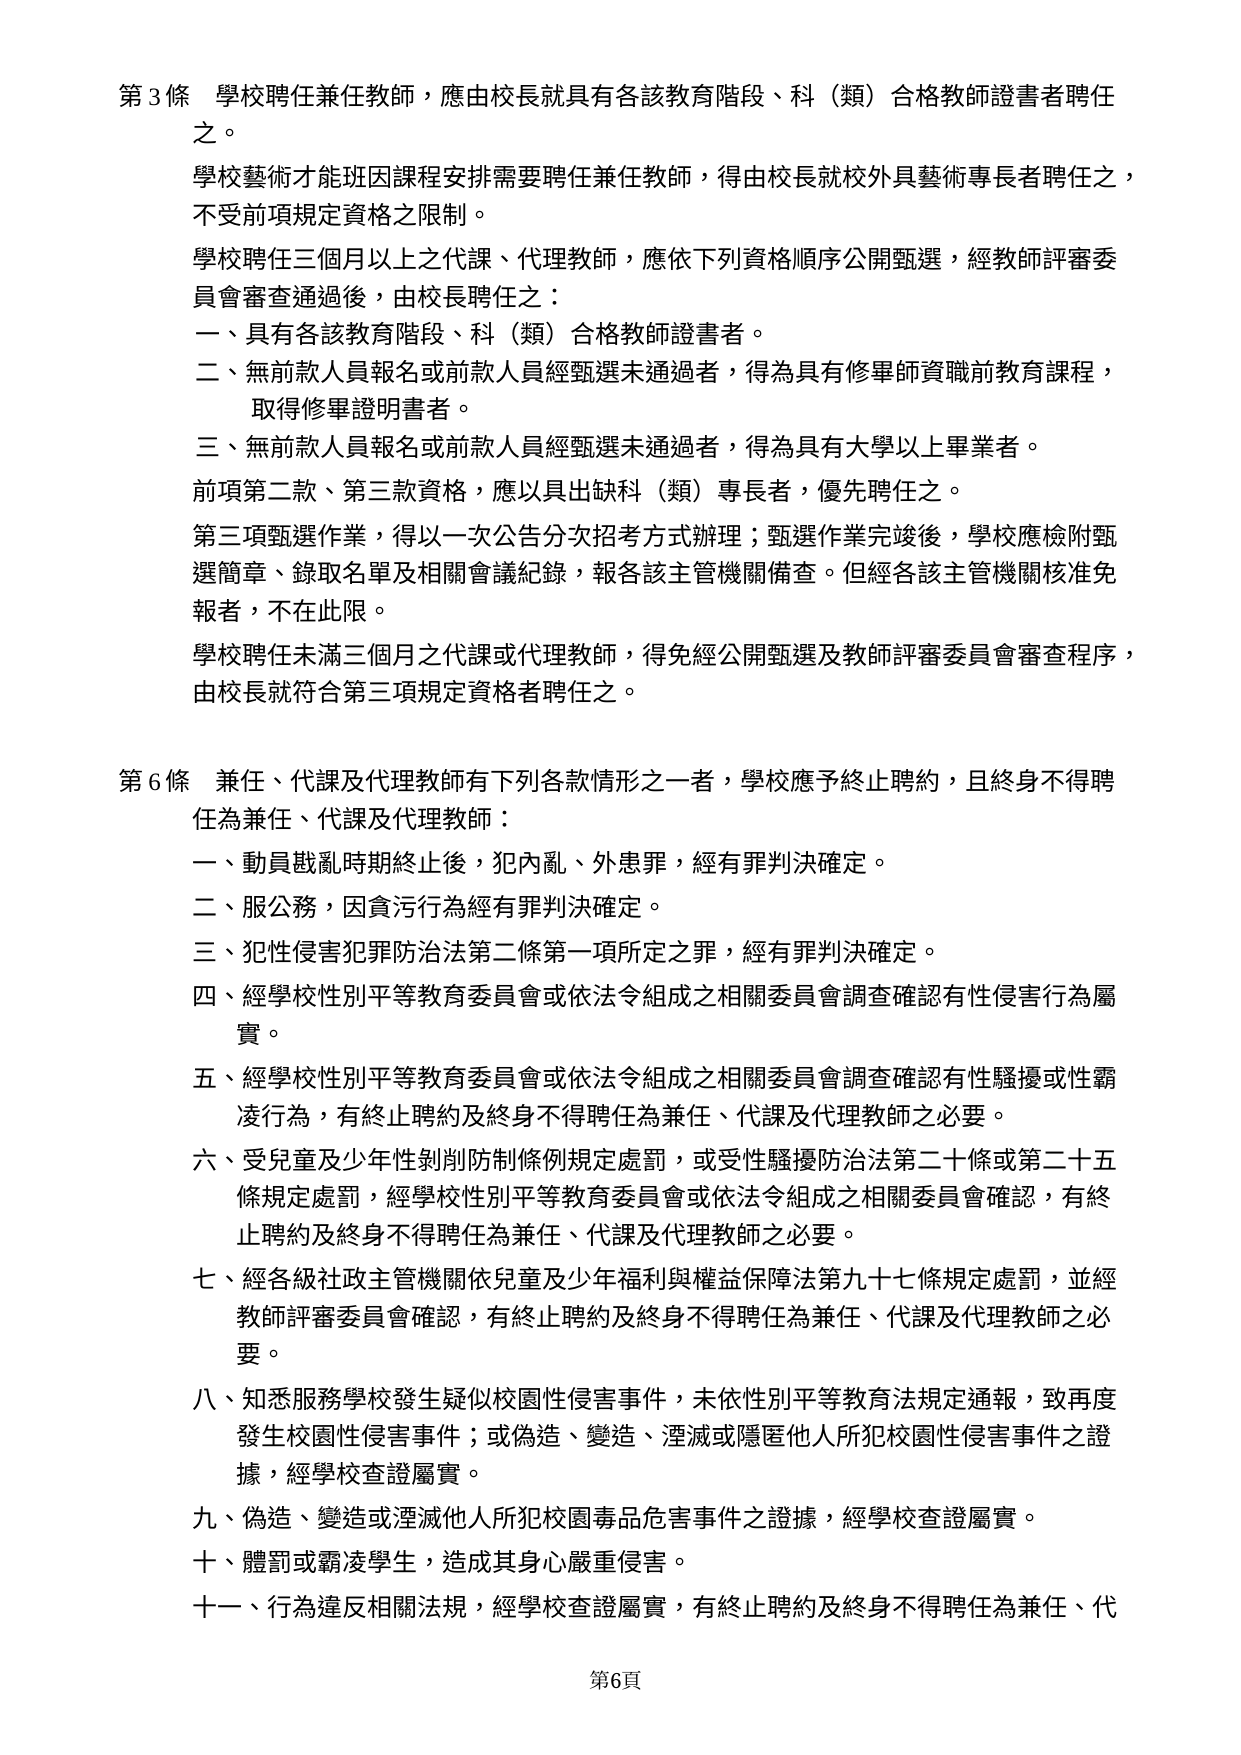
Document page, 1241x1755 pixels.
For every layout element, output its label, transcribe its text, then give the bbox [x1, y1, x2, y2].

text 一、動員戡亂時期終止後，犯內亂、外患罪，經有罪判決確定。 [192, 842, 1122, 880]
text 七、經各級社政主管機關依兒童及少年福利與權益保障法第九十七條規定處罰，並經教師評審委員會確認，有終止聘約及終身不得聘任為兼任、代課及代理教師之必要。 [192, 1259, 1122, 1371]
text 十、體罰或霸凌學生，造成其身心嚴重侵害。 [192, 1542, 1122, 1579]
text 學校藝術才能班因課程安排需要聘任兼任教師，得由校長就校外具藝術專長者聘任之，不受前項規定資格之限制。 [192, 157, 1122, 232]
text 學校聘任三個月以上之代課、代理教師，應依下列資格順序公開甄選，經教師評審委員會審查通過後，由校長聘任之： [192, 239, 1122, 314]
text 五、經學校性別平等教育委員會或依法令組成之相關委員會調查確認有性騷擾或性霸凌行為，有終止聘約及終身不得聘任為兼任、代課及代理教師之必要。 [192, 1057, 1122, 1132]
text 第6條 兼任、代課及代理教師有下列各款情形之一者，學校應予終止聘約，且終身不得聘任為兼任、代課及代理教師： [118, 761, 1122, 836]
text 八、知悉服務學校發生疑似校園性侵害事件，未依性別平等教育法規定通報，致再度發生校園性侵害事件；或偽造、變造、湮滅或隱匿他人所犯校園性侵害事件之證據，經學校查證屬實。 [192, 1378, 1122, 1491]
text 前項第二款、第三款資格，應以具出缺科（類）專長者，優先聘任之。 [192, 471, 1122, 508]
text 六、受兒童及少年性剝削防制條例規定處罰，或受性騷擾防治法第二十條或第二十五條規定處罰，經學校性別平等教育委員會或依法令組成之相關委員會確認，有終止聘約及終身不得聘任為兼任、代課及代理教師之必要。 [192, 1139, 1122, 1252]
text 三、無前款人員報名或前款人員經甄選未通過者，得為具有大學以上畢業者。 [118, 426, 1122, 464]
text 第3條 學校聘任兼任教師，應由校長就具有各該教育階段、科（類）合格教師證書者聘任之。 [118, 75, 1122, 150]
text 二、服公務，因貪污行為經有罪判決確定。 [192, 887, 1122, 924]
text 一、具有各該教育階段、科（類）合格教師證書者。 [118, 314, 1122, 351]
text 九、偽造、變造或湮滅他人所犯校園毒品危害事件之證據，經學校查證屬實。 [192, 1497, 1122, 1535]
text 學校聘任未滿三個月之代課或代理教師，得免經公開甄選及教師評審委員會審查程序，由校長就符合第三項規定資格者聘任之。 [192, 634, 1122, 709]
text 四、經學校性別平等教育委員會或依法令組成之相關委員會調查確認有性侵害行為屬實。 [192, 976, 1122, 1051]
text 二、無前款人員報名或前款人員經甄選未通過者，得為具有修畢師資職前教育課程，取得修畢證明書者。 [195, 351, 1122, 426]
text 第三項甄選作業，得以一次公告分次招考方式辦理；甄選作業完竣後，學校應檢附甄選簡章、錄取名單及相關會議紀錄，報各該主管機關備查。但經各該主管機關核准免報者，不在此限。 [192, 515, 1122, 627]
text 十一、行為違反相關法規，經學校查證屬實，有終止聘約及終身不得聘任為兼任、代 [192, 1586, 1122, 1624]
text 三、犯性侵害犯罪防治法第二條第一項所定之罪，經有罪判決確定。 [192, 931, 1122, 969]
